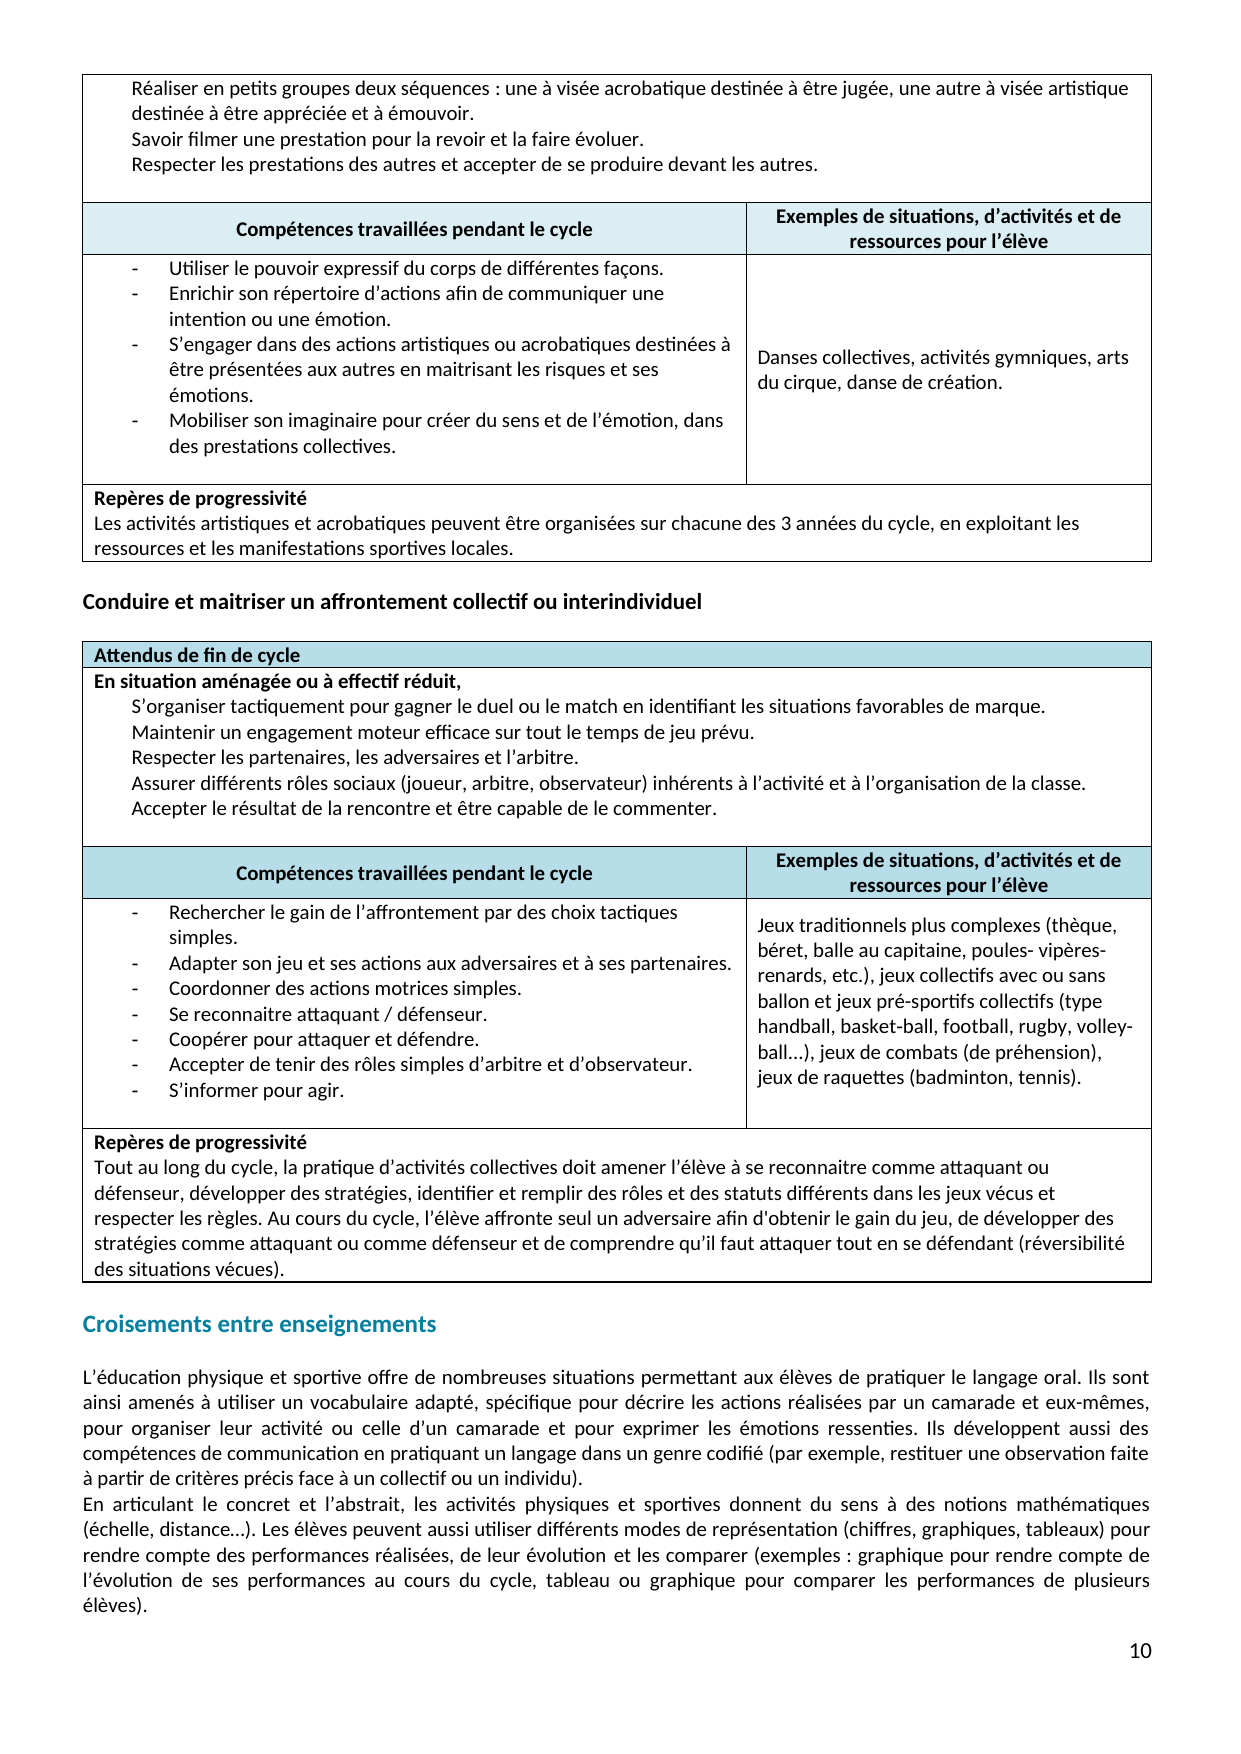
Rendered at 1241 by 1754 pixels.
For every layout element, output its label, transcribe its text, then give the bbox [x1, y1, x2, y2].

text L’éducation physique et sportive offre de nombreuses situations permettant aux élèves de pratiquer le langage oral. Ils sont ainsi amenés à utiliser un vocabulaire adapté, spécifique pour décrire les actions réalisées par un camarade et eux-mêmes, pour organiser leur activité ou celle d’un camarade et pour exprimer les émotions ressenties. Ils développent aussi des compétences de communication en pratiquant un langage dans un genre codifié (par exemple, restituer une observation faite à partir de critères précis face à un collectif ou un individu). [83, 1364, 1152, 1491]
table_cell Exemples de situations, d’activités et de ressources pour l’élève [747, 203, 1151, 254]
table_cell Repères de progressivité Les activités artistiques et acrobatiques peuvent être organisées sur chacune des 3 années du cycle, en exploitant les ressources et les manifestations sportives locales. [83, 485, 1151, 561]
table_cell Compétences travaillées pendant le cycle [83, 203, 746, 254]
table_cell Exemples de situations, d’activités et de ressources pour l’élève [747, 847, 1151, 898]
table_cell Réaliser en petits groupes deux séquences : une à visée acrobatique destinée à être jugée, une autre à visée artistique destinée à être appréciée et à émouvoir. Savoir filmer une prestation pour la revoir et la faire évoluer. Respecter les prestations des autres et accepter de se produire devant les autres. [83, 75, 1151, 202]
table_cell Utiliser le pouvoir expressif du corps de différentes façons. Enrichir son répertoire d’actions afin de communiquer une intention ou une émotion. S’engager dans des actions artistiques ou acrobatiques destinées à être présentées aux autres en maitrisant les risques et ses émotions. Mobiliser son imaginaire pour créer du sens et de l’émotion, dans des prestations collectives. [83, 255, 746, 484]
text En articulant le concret et l’abstrait, les activités physiques et sportives donnent du sens à des notions mathématiques (échelle, distance…). Les élèves peuvent aussi utiliser différents modes de représentation (chiffres, graphiques, tableaux) pour rendre compte des performances réalisées, de leur évolution et les comparer (exemples : graphique pour rendre compte de l’évolution de ses performances au cours du cycle, tableau ou graphique pour comparer les performances de plusieurs élèves). [83, 1491, 1152, 1618]
table_cell Repères de progressivité Tout au long du cycle, la pratique d’activités collectives doit amener l’élève à se reconnaitre comme attaquant ou défenseur, développer des stratégies, identifier et remplir des rôles et des statuts différents dans les jeux vécus et respecter les règles. Au cours du cycle, l’élève affronte seul un adversaire afin d'obtenir le gain du jeu, de développer des stratégies comme attaquant ou comme défenseur et de comprendre qu’il faut attaquer tout en se défendant (réversibilité des situations vécues). [83, 1129, 1151, 1281]
table_cell Danses collectives, activités gymniques, arts du cirque, danse de création. [747, 255, 1151, 484]
table_header Attendus de fin de cycle [83, 642, 1151, 667]
table_cell Compétences travaillées pendant le cycle [83, 847, 746, 898]
text Conduire et maitriser un affrontement collectif ou interindividuel [83, 587, 1152, 615]
table_cell Jeux traditionnels plus complexes (thèque, béret, balle au capitaine, poules- vipères- renards, etc.), jeux collectifs avec ou sans ballon et jeux pré-sportifs collectifs (type handball, basket‐ball, football, rugby, volley-ball...), jeux de combats (de préhension), jeux de raquettes (badminton, tennis). [747, 899, 1151, 1128]
table_cell Rechercher le gain de l’affrontement par des choix tactiques simples. Adapter son jeu et ses actions aux adversaires et à ses partenaires. Coordonner des actions motrices simples. Se reconnaitre attaquant / défenseur. Coopérer pour attaquer et défendre. Accepter de tenir des rôles simples d’arbitre et d’observateur. S’informer pour agir. [83, 899, 746, 1128]
table_cell En situation aménagée ou à effectif réduit, S’organiser tactiquement pour gagner le duel ou le match en identifiant les situations favorables de marque. Maintenir un engagement moteur efficace sur tout le temps de jeu prévu. Respecter les partenaires, les adversaires et l’arbitre. Assurer différents rôles sociaux (joueur, arbitre, observateur) inhérents à l’activité et à l’organisation de la classe. Accepter le résultat de la rencontre et être capable de le commenter. [83, 668, 1151, 846]
text Croisements entre enseignements [83, 1308, 1152, 1338]
